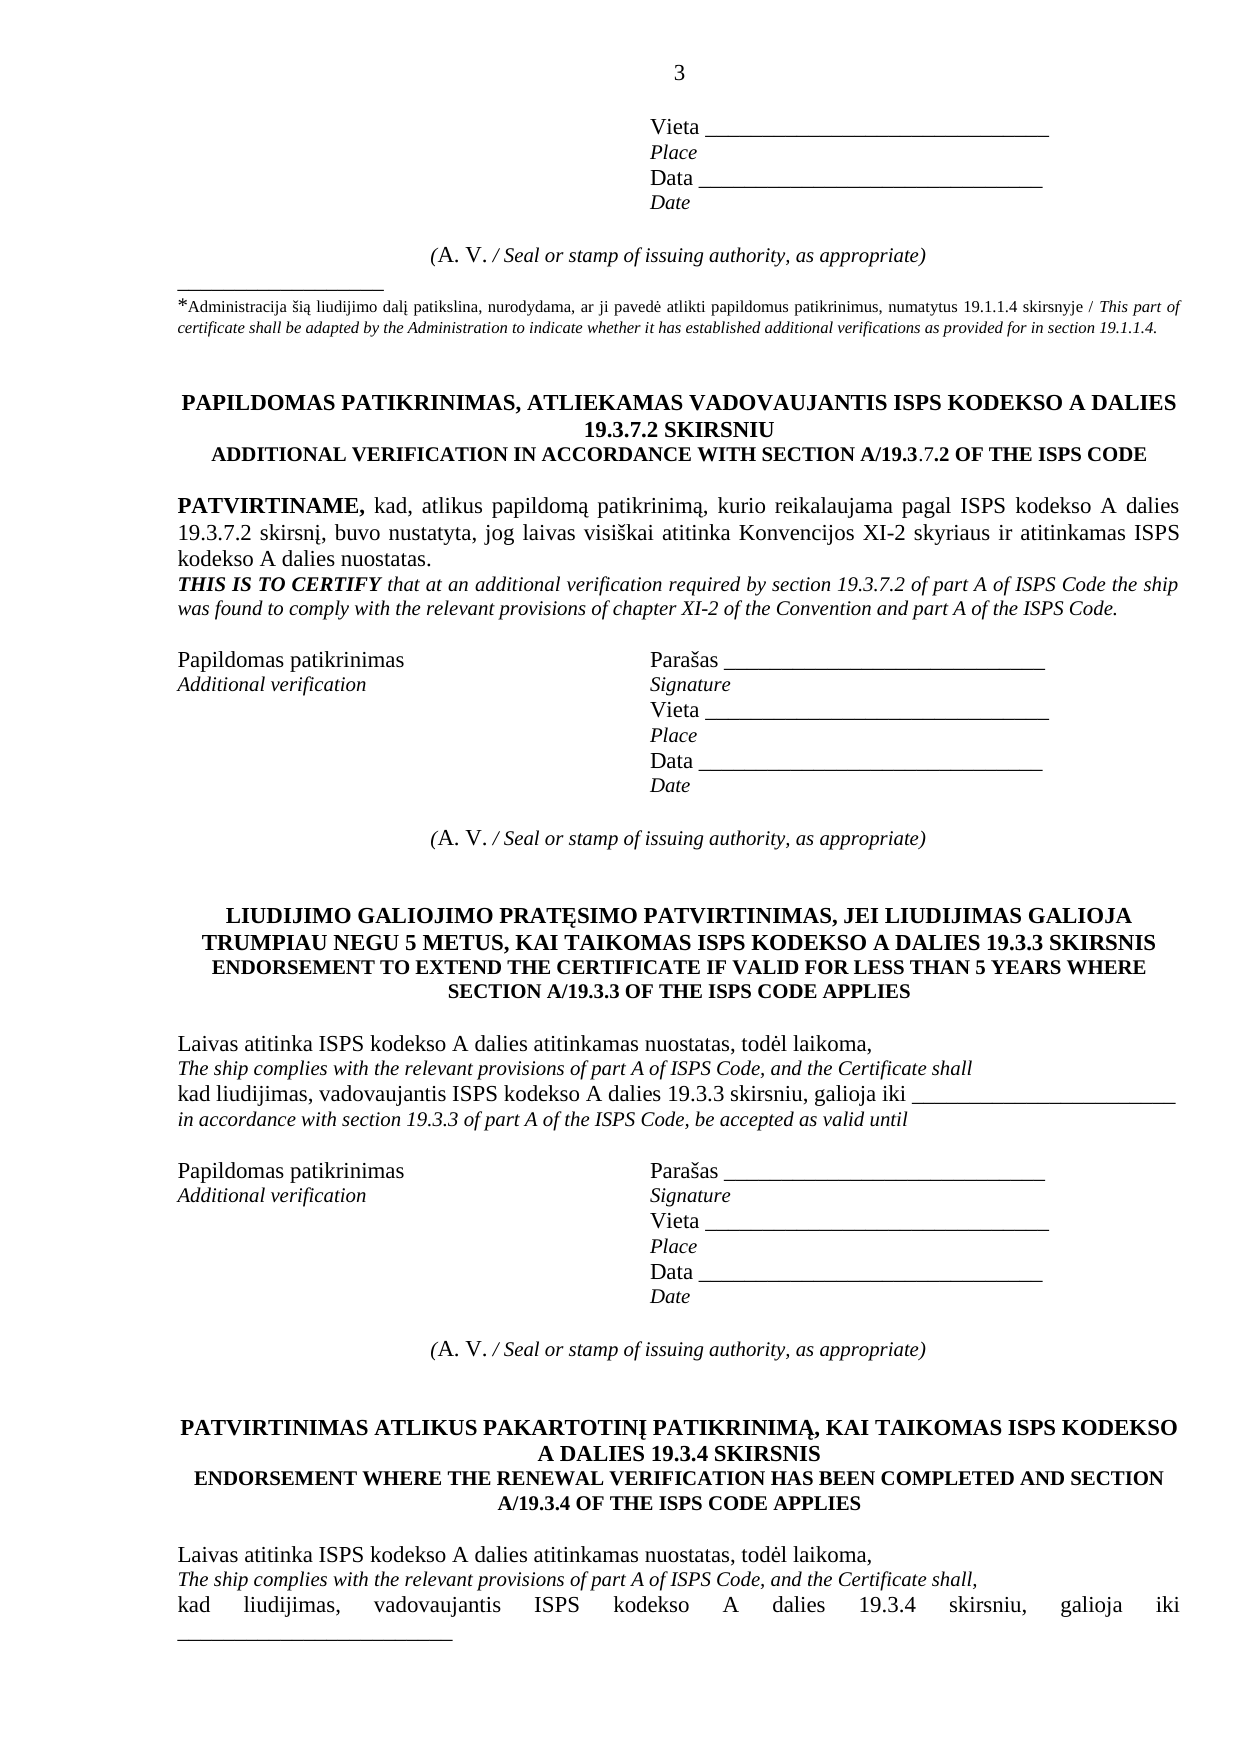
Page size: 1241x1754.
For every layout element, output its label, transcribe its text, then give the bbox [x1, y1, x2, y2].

text Vieta ______________________________ [650, 696, 1181, 723]
text Date [650, 1284, 1181, 1308]
text Data ______________________________ [650, 1258, 1181, 1284]
text Place [650, 723, 1181, 747]
text Laivas atitinka ISPS kodekso A dalies atitinkamas nuostatas, todėl laikoma, [177, 1030, 1181, 1056]
text ADDITIONAL VERIFICATION IN ACCORDANCE WITH SECTION A/19.3.7.2 OF THE ISPS CODE [177, 442, 1181, 466]
text Papildomas patikrinimas Parašas ____________________________ [177, 1157, 1181, 1183]
text Additional verification Signature [177, 672, 1181, 696]
text Papildomas patikrinimas Parašas ____________________________ [177, 646, 1181, 672]
text Vieta ______________________________ [650, 113, 1181, 140]
text Vieta ______________________________ [650, 1207, 1181, 1234]
text Data ______________________________ [650, 747, 1181, 773]
text __________________ [177, 267, 1181, 293]
text kad liudijimas, vadovaujantis ISPS kodekso A dalies 19.3.3 skirsniu, galioja iki _______________________ [177, 1080, 1181, 1107]
text Date [650, 190, 1181, 214]
text Laivas atitinka ISPS kodekso A dalies atitinkamas nuostatas, todėl laikoma, [177, 1541, 1181, 1567]
text LIUDIJIMO GALIOJIMO PRATĘSIMO PATVIRTINIMAS, JEI LIUDIJIMAS GALIOJA TRUMPIAU NEGU 5 METUS, KAI TAIKOMAS ISPS KODEKSO A DALIES 19.3.3 SKIRSNIS [177, 903, 1181, 955]
text (A. V. / Seal or stamp of issuing authority, as appropriate) [177, 823, 1181, 850]
text (A. V. / Seal or stamp of issuing authority, as appropriate) [177, 1334, 1181, 1361]
text Place [650, 140, 1181, 164]
text THIS IS TO CERTIFY that at an additional verification required by section 19.3.7.2 of part A of ISPS Code the ship was found to comply with the relevant provisions of chapter XI-2 of the Convention and part A of the ISPS Code. [177, 571, 1181, 619]
text ENDORSEMENT WHERE THE RENEWAL VERIFICATION HAS BEEN COMPLETED AND SECTION A/19.3.4 OF THE ISPS CODE APPLIES [177, 1466, 1181, 1514]
text *Administracija šią liudijimo dalį patikslina, nurodydama, ar ji pavedė atlikti papildomus patikrinimus, numatytus 19.1.1.4 skirsnyje / This part of certificate shall be adapted by the Administration to indicate whether it has established additional verifications as provided for in section 19.1.1.4. [177, 293, 1181, 337]
text Date [650, 773, 1181, 797]
text PATVIRTINIMAS ATLIKUS PAKARTOTINĮ PATIKRINIMĄ, KAI TAIKOMAS ISPS KODEKSO A DALIES 19.3.4 SKIRSNIS [177, 1414, 1181, 1466]
text Place [650, 1234, 1181, 1258]
text PAPILDOMAS PATIKRINIMAS, ATLIEKAMAS VADOVAUJANTIS ISPS KODEKSO A DALIES 19.3.7.2 SKIRSNIU [177, 389, 1181, 442]
text PATVIRTINAME, kad, atlikus papildomą patikrinimą, kurio reikalaujama pagal ISPS kodekso A dalies 19.3.7.2 skirsnį, buvo nustatyta, jog laivas visiškai atitinka Konvencijos XI-2 skyriaus ir atitinkamas ISPS kodekso A dalies nuostatas. [177, 492, 1181, 571]
text ENDORSEMENT TO EXTEND THE CERTIFICATE IF VALID FOR LESS THAN 5 YEARS WHERE SECTION A/19.3.3 OF THE ISPS CODE APPLIES [177, 955, 1181, 1003]
text The ship complies with the relevant provisions of part A of ISPS Code, and the Certificate shall [177, 1056, 1181, 1080]
text in accordance with section 19.3.3 of part A of the ISPS Code, be accepted as valid until [177, 1107, 1181, 1131]
text The ship complies with the relevant provisions of part A of ISPS Code, and the Certificate shall, [177, 1567, 1181, 1591]
text Data ______________________________ [650, 164, 1181, 190]
text Additional verification Signature [177, 1183, 1181, 1207]
text (A. V. / Seal or stamp of issuing authority, as appropriate) [177, 241, 1181, 267]
text kad liudijimas, vadovaujantis ISPS kodekso A dalies 19.3.4 skirsniu, galioja iki ________________________ [177, 1591, 1181, 1644]
